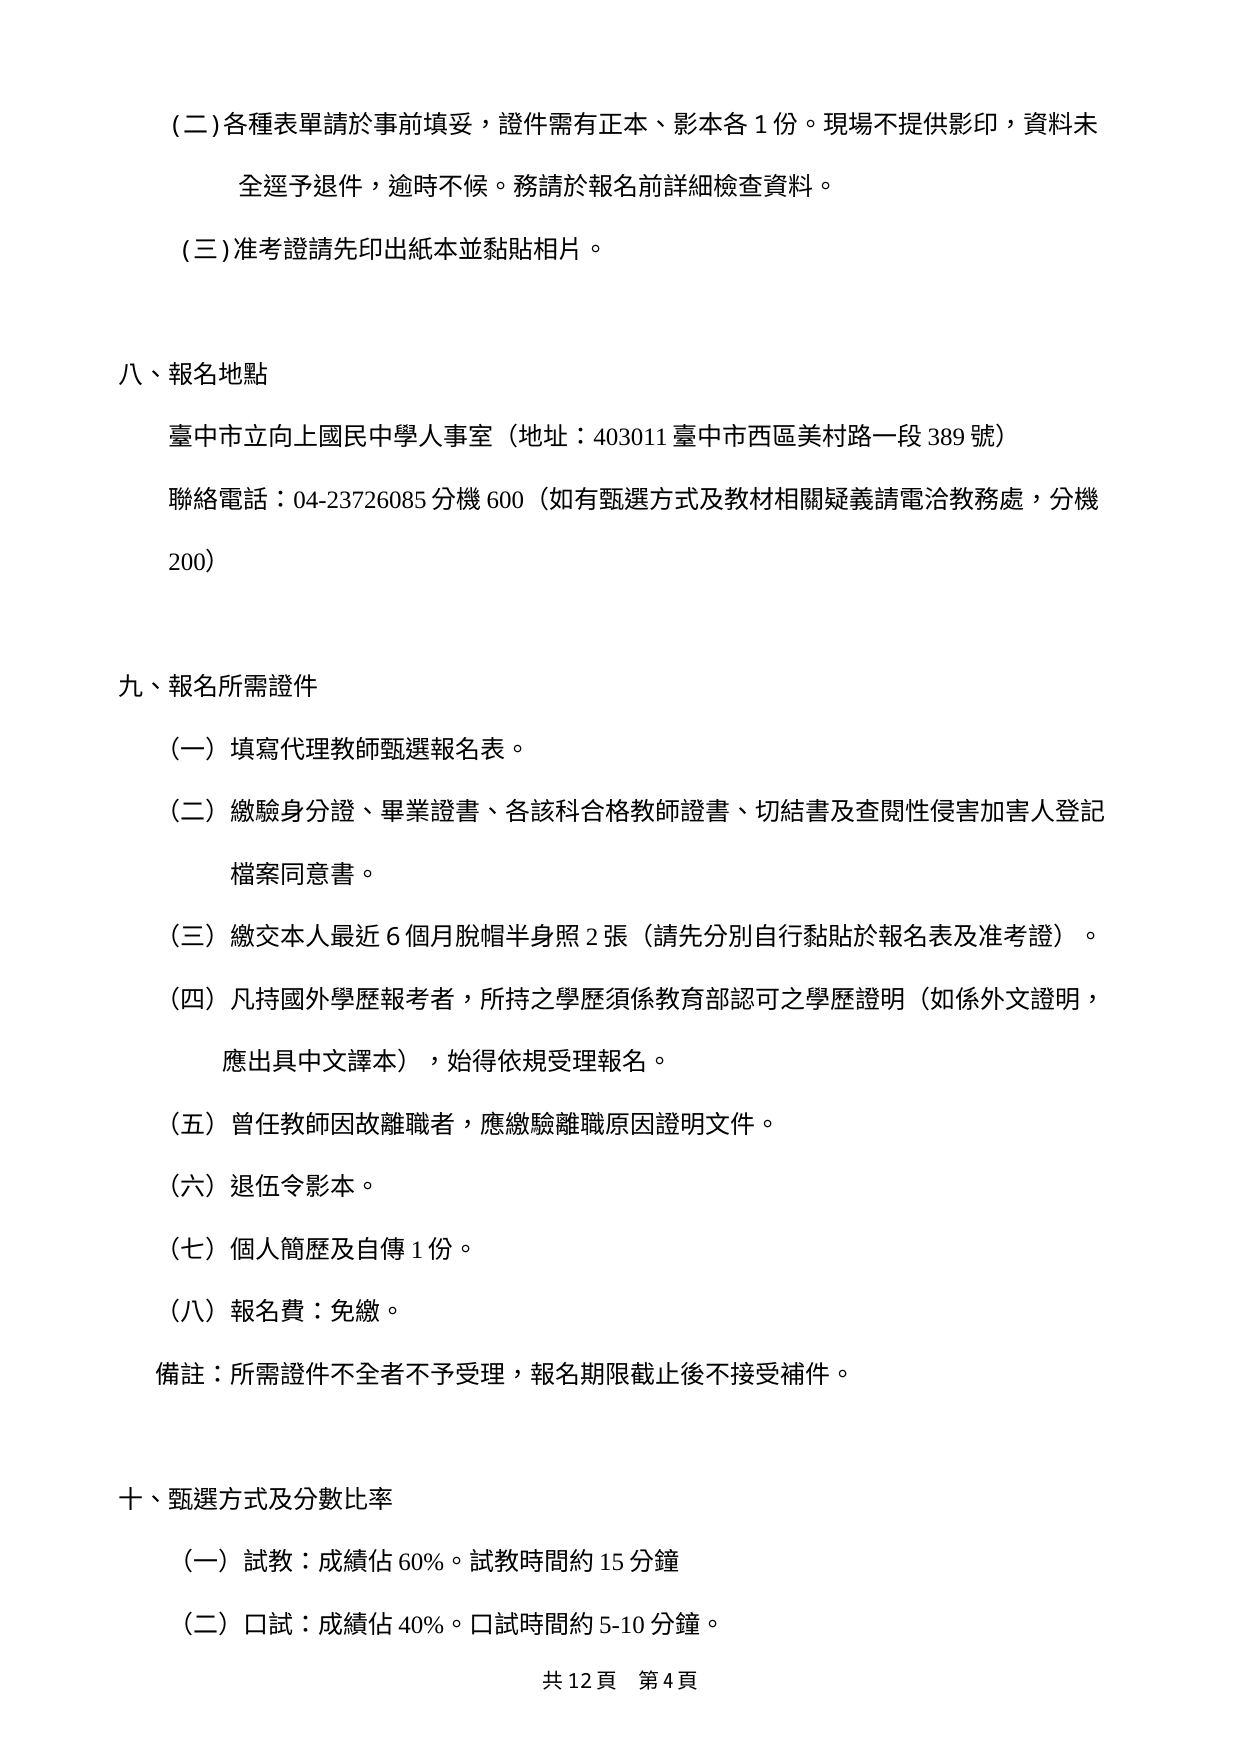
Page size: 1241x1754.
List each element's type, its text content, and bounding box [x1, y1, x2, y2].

text 全逕予退件，逾時不候。務請於報名前詳細檢查資料。 [118, 143, 1122, 206]
text （一）試教：成績佔60%。試教時間約15分鐘 [168, 1518, 1122, 1581]
text 備註：所需證件不全者不予受理，報名期限截止後不接受補件。 [156, 1331, 1122, 1393]
text 八、報名地點 臺中市立向上國民中學人事室（地址：403011臺中市西區美村路一段389號） [118, 331, 1122, 456]
text 聯絡電話：04-23726085分機600（如有甄選方式及教材相關疑義請電洽教務處，分機200） [168, 456, 1122, 581]
text (二)各種表單請於事前填妥，證件需有正本、影本各1份。現場不提供影印，資料未 [168, 81, 1122, 143]
text （四）凡持國外學歷報考者，所持之學歷須係教育部認可之學歷證明（如係外文證明，應出具中文譯本），始得依規受理報名。 [156, 956, 1122, 1081]
text （八）報名費：免繳。 [156, 1268, 1122, 1331]
text （二）口試：成績佔40%。口試時間約5-10分鐘。 [168, 1581, 1122, 1643]
text 九、報名所需證件 [118, 643, 1122, 706]
text （二）繳驗身分證、畢業證書、各該科合格教師證書、切結書及查閱性侵害加害人登記檔案同意書。 [156, 768, 1122, 893]
text （七）個人簡歷及自傳1份。 [156, 1206, 1122, 1268]
text （一）填寫代理教師甄選報名表。 [118, 706, 1122, 768]
text (三)准考證請先印出紙本並黏貼相片。 [118, 206, 1122, 268]
text （三）繳交本人最近6個月脫帽半身照2張（請先分別自行黏貼於報名表及准考證）。 [156, 893, 1122, 956]
text （五）曾任教師因故離職者，應繳驗離職原因證明文件。 [156, 1081, 1122, 1143]
text 十、甄選方式及分數比率 [118, 1456, 1122, 1518]
text （六）退伍令影本。 [156, 1143, 1122, 1206]
